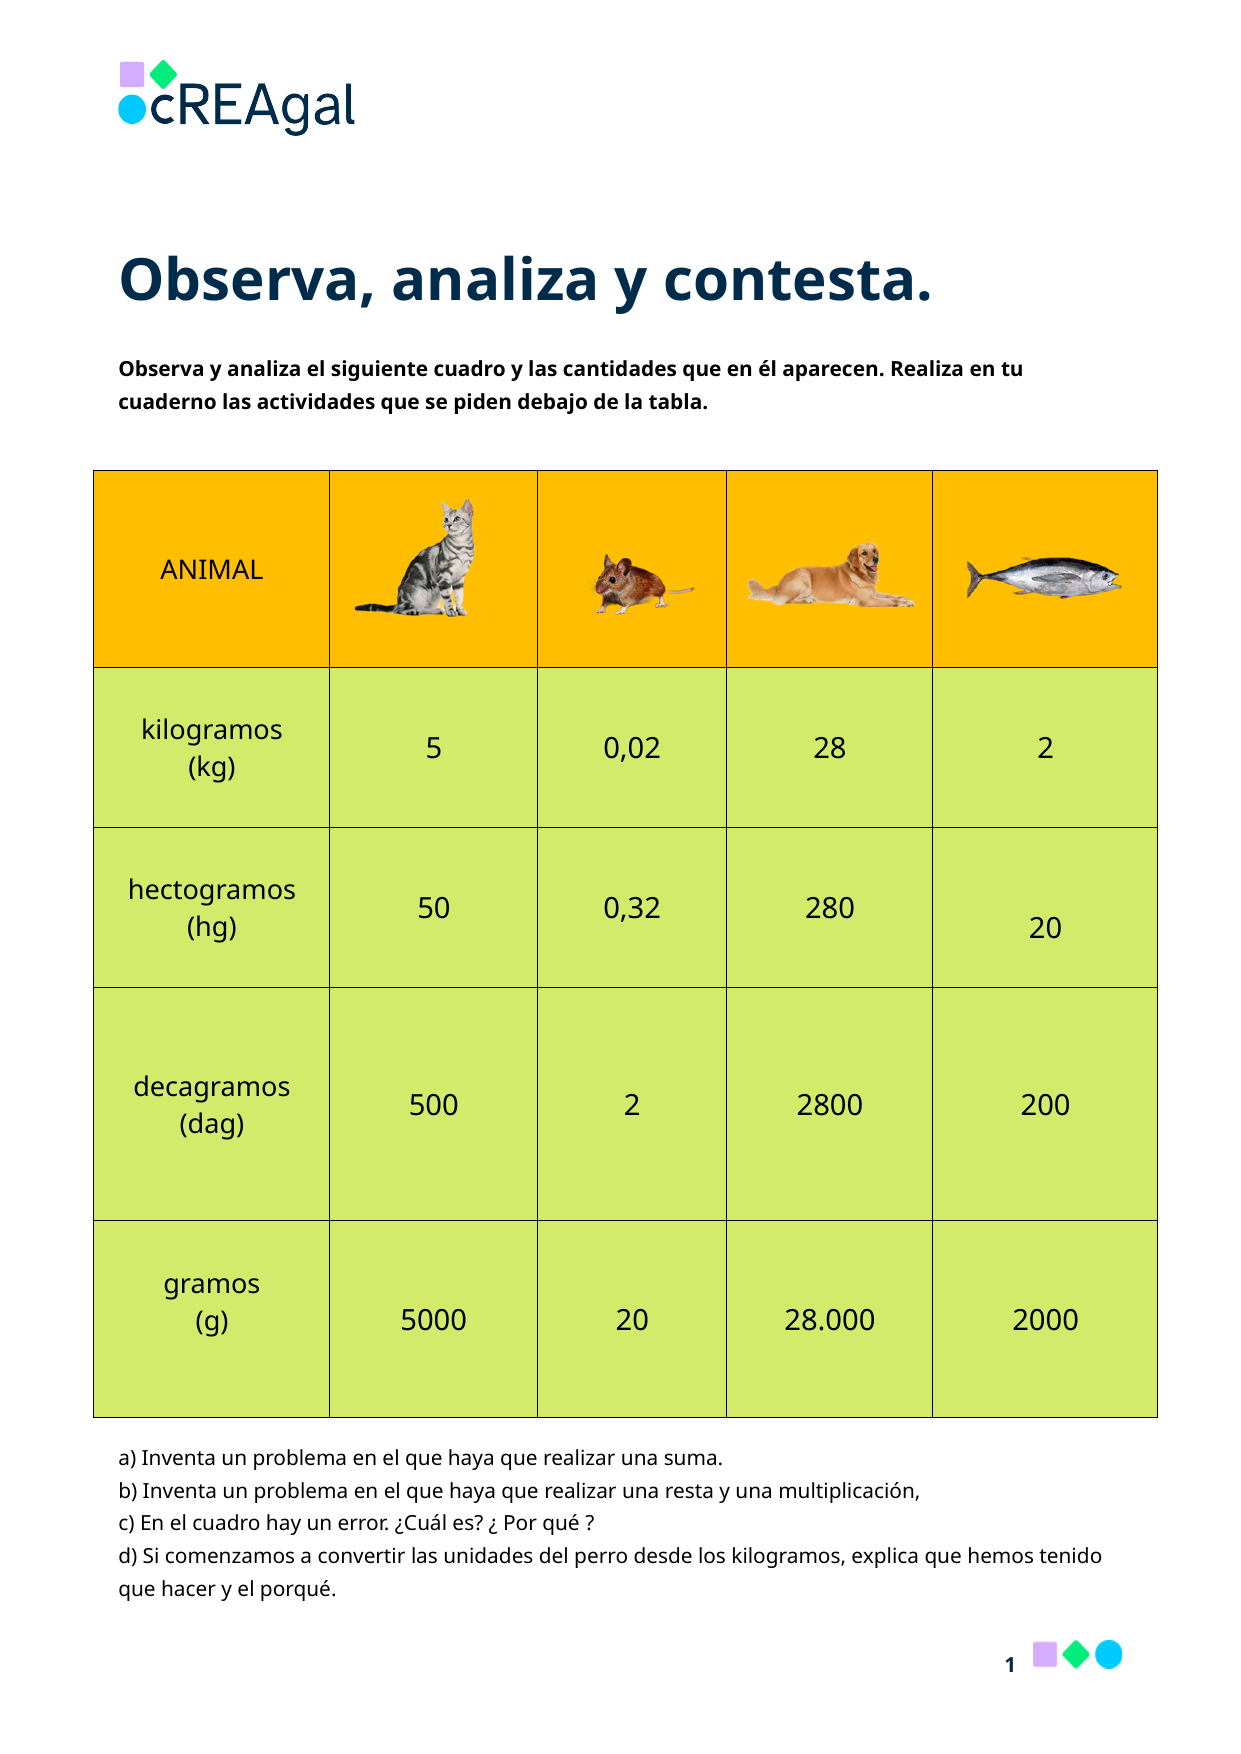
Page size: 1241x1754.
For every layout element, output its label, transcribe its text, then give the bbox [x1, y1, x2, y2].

table_cell hectogramos (hg) [94, 828, 329, 987]
table_cell 2 [933, 668, 1157, 827]
picture [1113, 1640, 1123, 1651]
table_cell decagramos (dag) [94, 988, 329, 1220]
table_cell 2800 [727, 988, 932, 1220]
table_cell 5000 [330, 1221, 537, 1417]
table_cell 500 [330, 988, 537, 1220]
table_cell 50 [330, 828, 537, 987]
picture [338, 496, 520, 624]
table_cell 28.000 [727, 1221, 932, 1417]
table_cell 0,32 [538, 828, 726, 987]
table_cell 2000 [933, 1221, 1157, 1417]
picture [562, 531, 711, 631]
table_cell 28 [727, 668, 932, 827]
subtitle Observa, analiza y contesta. [118, 238, 1122, 318]
table_header [727, 471, 932, 667]
picture [1033, 1640, 1106, 1669]
table_header [933, 471, 1157, 667]
table_cell 280 [727, 828, 932, 987]
table_cell 2 [538, 988, 726, 1220]
picture [967, 538, 1122, 617]
table_cell 20 [933, 828, 1157, 987]
picture [739, 508, 923, 639]
table_cell 20 [538, 1221, 726, 1417]
picture [118, 60, 355, 136]
table_header ANIMAL [94, 471, 329, 667]
table_header [538, 471, 726, 667]
table_cell 200 [933, 988, 1157, 1220]
table_cell kilogramos (kg) [94, 668, 329, 827]
table_header [330, 471, 537, 667]
picture [1112, 1657, 1123, 1669]
table_cell 5 [330, 668, 537, 827]
table_cell gramos (g) [94, 1221, 329, 1417]
subtitle a) Inventa un problema en el que haya que realizar una suma. b) Inventa un problema en el que haya que realizar una resta y una multiplicación, c) En el cuadro hay un error. ¿Cuál es? ¿ Por qué ? d) Si comenzamos a convertir las unidades del perro desde los kilogramos, explica que hemos tenido que hacer y el porqué. [118, 1443, 1122, 1602]
table_cell 0,02 [538, 668, 726, 827]
subtitle Observa y analiza el siguiente cuadro y las cantidades que en él aparecen. Realiza en tu cuaderno las actividades que se piden debajo de la tabla. [118, 354, 1122, 458]
